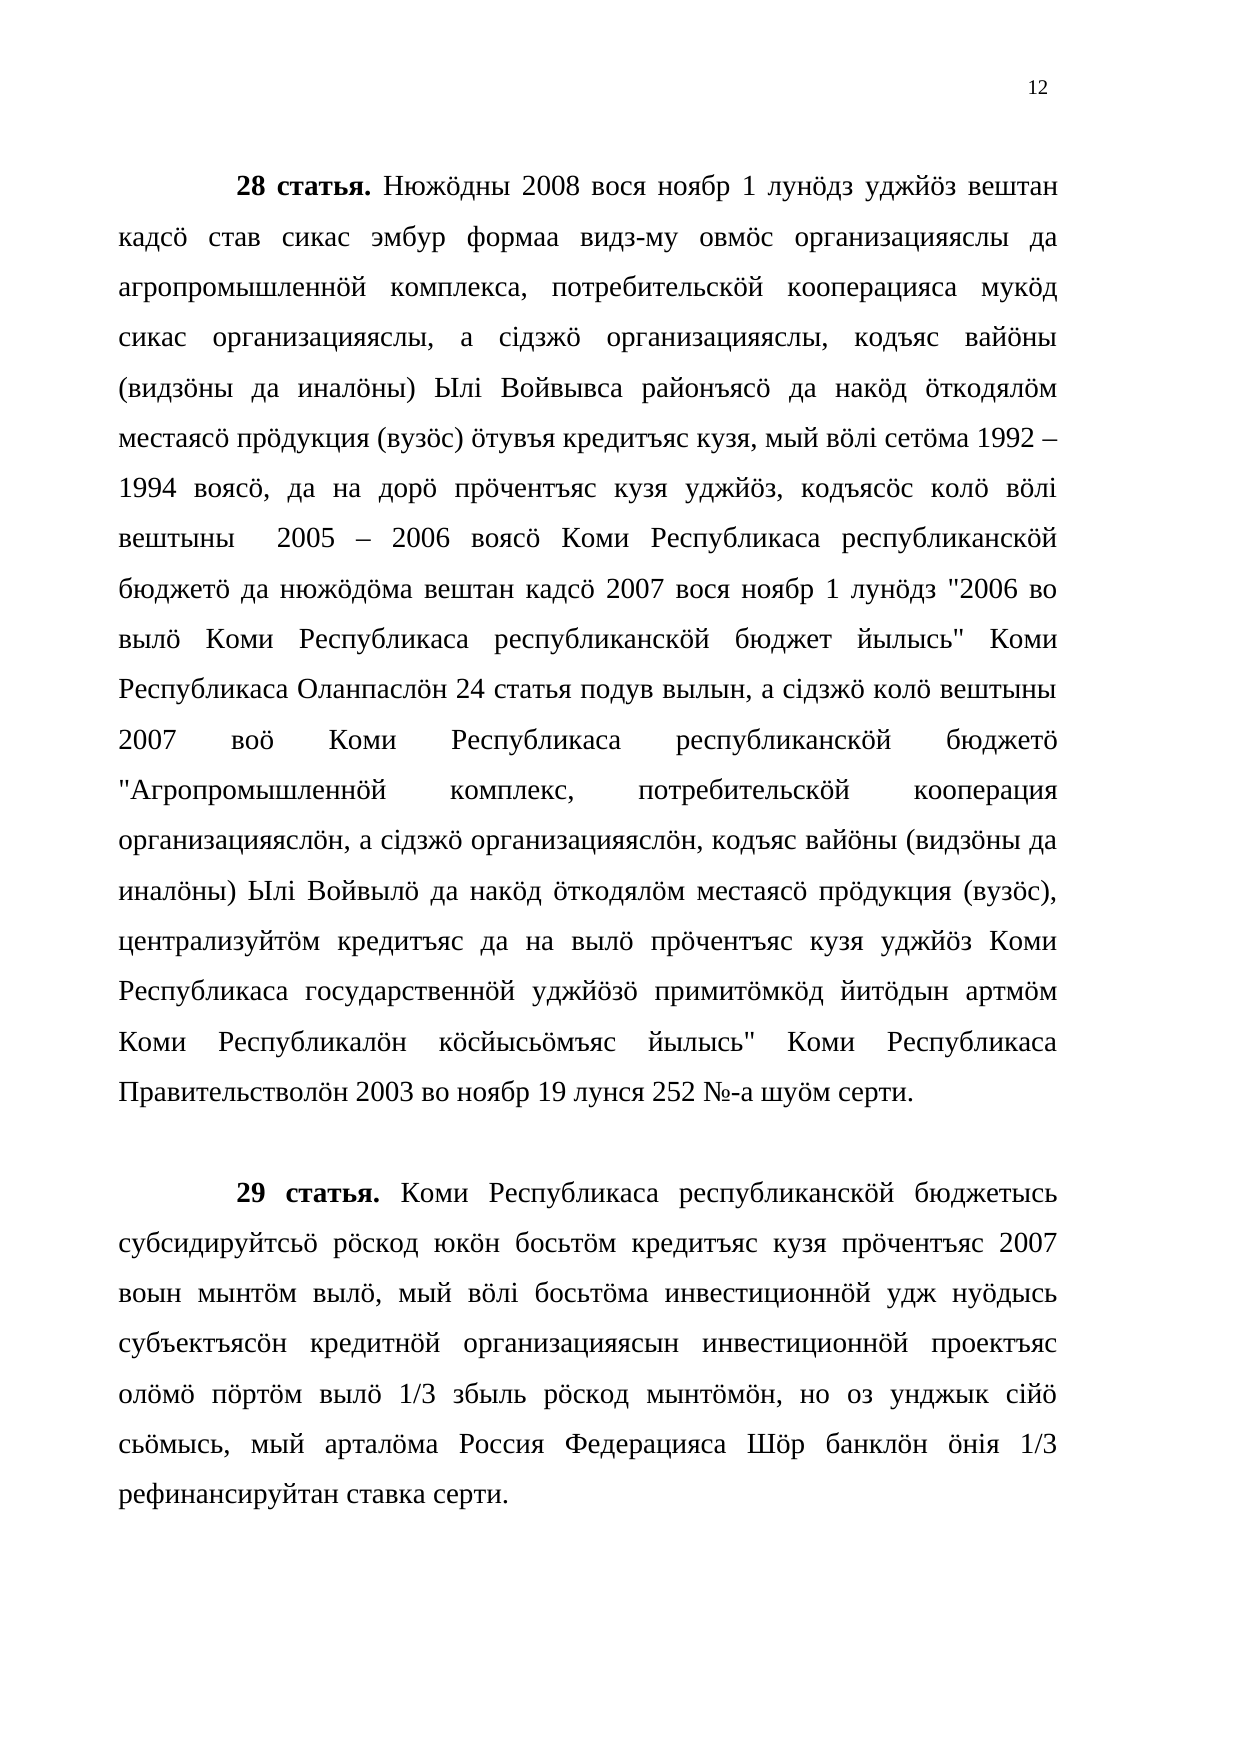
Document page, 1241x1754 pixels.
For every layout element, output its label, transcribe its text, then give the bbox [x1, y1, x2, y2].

text 28 статья. Нюжöдны 2008 вося ноябр 1 лунöдз уджйöз вештан кадсö став сикас эмбур формаа видз-му овмöс организацияяслы да агропромышленнöй комплекса, потребительскöй кооперацияса мукöд сикас организацияяслы, а сідзжö организацияяслы, кодъяс вайöны (видзöны да иналöны) Ылi Войвывса районъясö да накöд öткодялöм местаясö прöдукция (вузöс) öтувъя кредитъяс кузя, мый вöлi сетöма 1992 – 1994 воясö, да на дорö прöчентъяс кузя уджйöз, кодъясöс колö вöлі вештыны 2005 – 2006 воясö Коми Республикаса республиканскöй бюджетö да нюжöдöма вештан кадсö 2007 вося ноябр 1 лунöдз "2006 во вылö Коми Республикаса республиканскöй бюджет йылысь" Коми Республикаса Оланпаслöн 24 статья подув вылын, а сідзжö колö вештыны 2007 воö Коми Республикаса республиканскöй бюджетö "Агропромышленнöй комплекс, потребительскöй кооперация организацияяслöн, а сідзжö организацияяслöн, кодъяс вайöны (видзöны да иналöны) Ылі Войвылö да накöд öткодялöм местаясö прöдукция (вузöс), централизуйтöм кредитъяс да на вылö прöчентъяс кузя уджйöз Коми Республикаса государственнöй уджйöзö примитöмкöд йитöдын артмöм Коми Республикалöн кöсйысьöмъяс йылысь" Коми Республикаса Правительстволöн 2003 во ноябр 19 лунся 252 №-а шуöм серти. [118, 168, 1058, 1108]
text 29 статья. Коми Республикаса республиканскöй бюджетысь субсидируйтсьö рöскод юкöн босьтöм кредитъяс кузя прöчентъяс 2007 воын мынтöм вылö, мый вöлi босьтöма инвестиционнöй удж нуöдысь субъектъясöн кредитнöй организацияясын инвестиционнöй проектъяс олöмö пöртöм вылö 1/3 збыль рöскод мынтöмöн, но оз унджык сiйö сьöмысь, мый арталöма Россия Федерацияса Шöр банклöн öнiя 1/3 рефинансируйтан ставка серти. [118, 1175, 1058, 1510]
